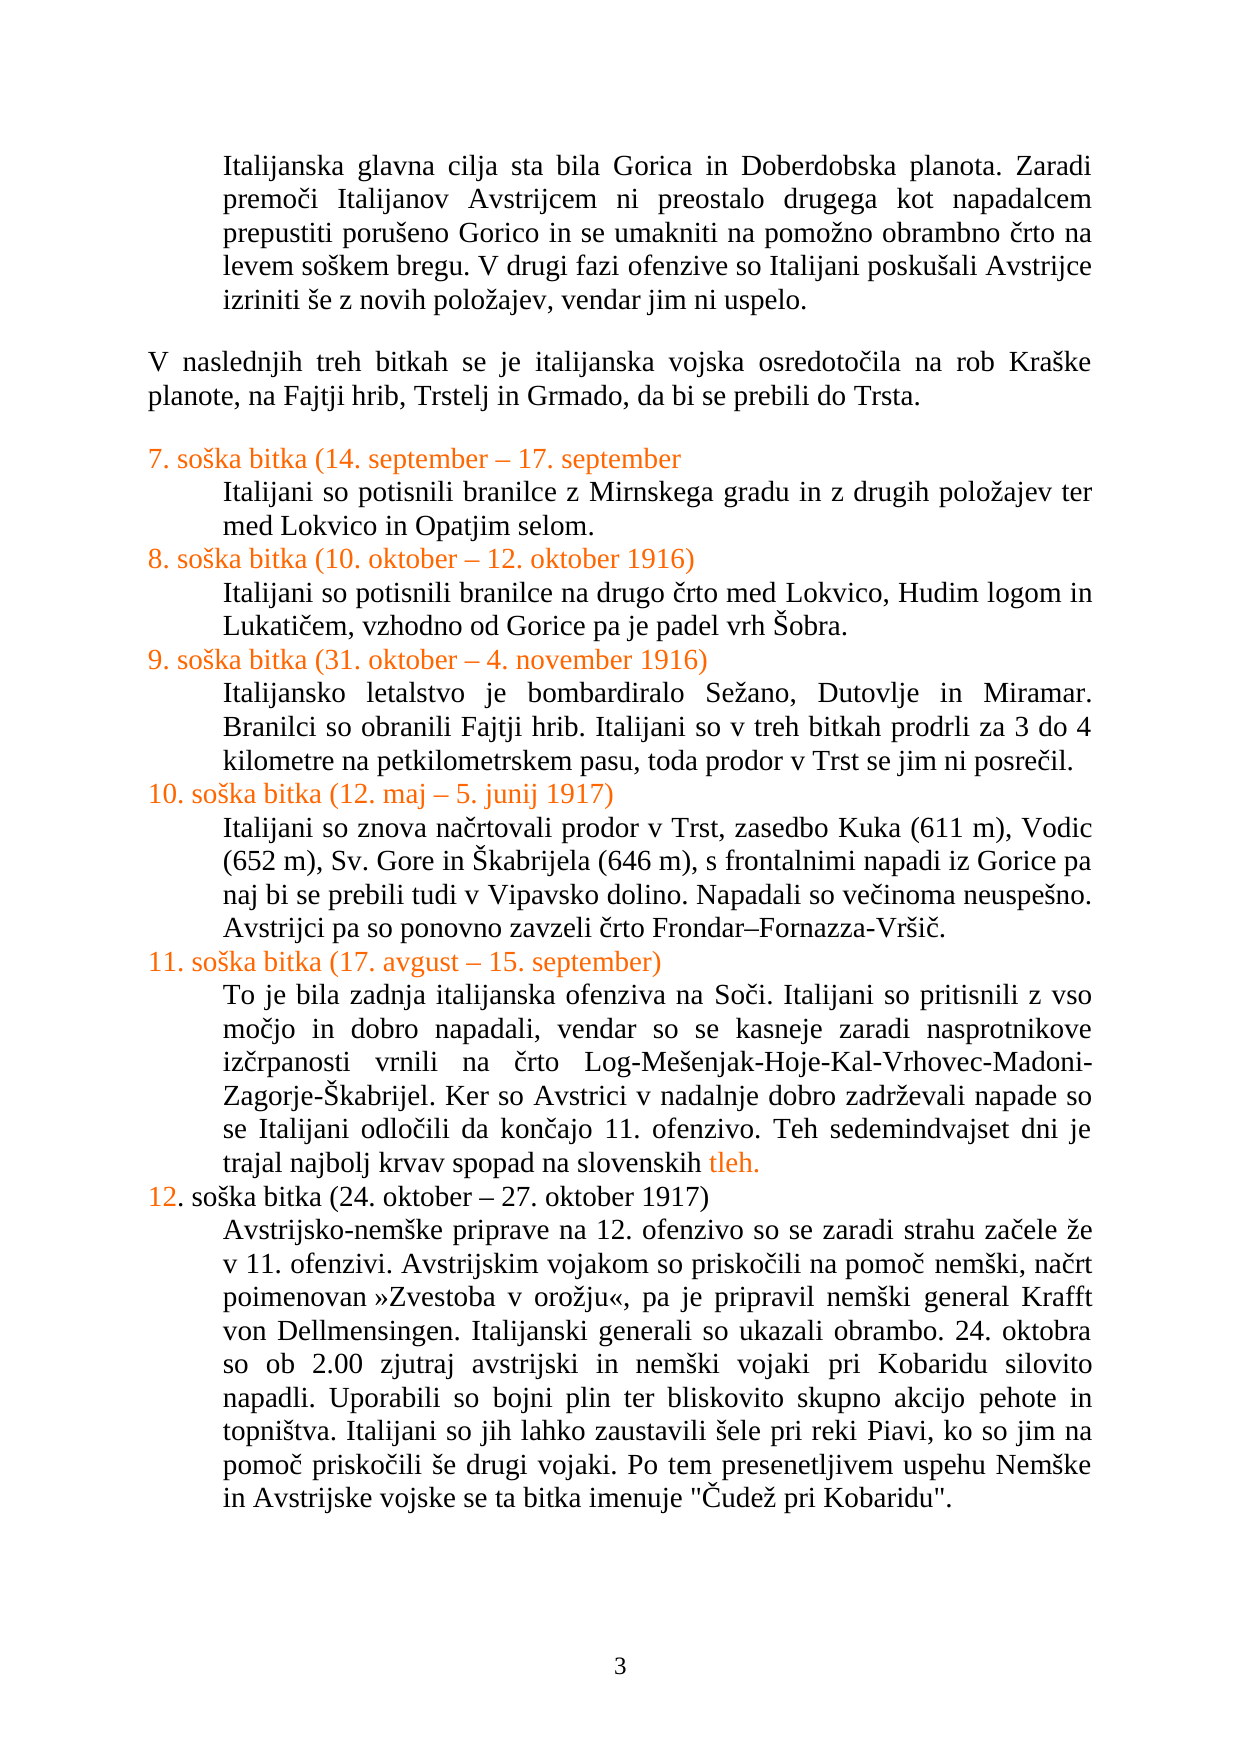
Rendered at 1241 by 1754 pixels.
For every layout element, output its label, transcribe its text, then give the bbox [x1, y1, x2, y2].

text V naslednjih treh bitkah se je italijanska vojska osredotočila na rob Kraške planote, na Fajtji hrib, Trstelj in Grmado, da bi se prebili do Trsta. [148, 344, 1092, 412]
text Italijani so potisnili branilce na drugo črto med Lokvico, Hudim logom in Lukatičem, vzhodno od Gorice pa je padel vrh Šobra. [223, 575, 1092, 642]
text Italijanska glavna cilja sta bila Gorica in Doberdobska planota. Zaradi premoči Italijanov Avstrijcem ni preostalo drugega kot napadalcem prepustiti porušeno Gorico in se umakniti na pomožno obrambno črto na levem soškem bregu. V drugi fazi ofenzive so Italijani poskušali Avstrijce izriniti še z novih položajev, vendar jim ni uspelo. [223, 148, 1092, 315]
text 10. soška bitka (12. maj – 5. junij 1917) [148, 776, 1092, 810]
text To je bila zadnja italijanska ofenziva na Soči. Italijani so pritisnili z vso močjo in dobro napadali, vendar so se kasneje zaradi nasprotnikove izčrpanosti vrnili na črto Log-Mešenjak-Hoje-Kal-Vrhovec-Madoni-Zagorje-Škabrijel. Ker so Avstrici v nadalnje dobro zadrževali napade so se Italijani odločili da končajo 11. ofenzivo. Teh sedemindvajset dni je trajal najbolj krvav spopad na slovenskih tleh. [223, 977, 1092, 1179]
text Avstrijsko-nemške priprave na 12. ofenzivo so se zaradi strahu začele že v 11. ofenzivi. Avstrijskim vojakom so priskočili na pomoč nemški, načrt poimenovan »Zvestoba v orožju«, pa je pripravil nemški general Krafft von Dellmensingen. Italijanski generali so ukazali obrambo. 24. oktobra so ob 2.00 zjutraj avstrijski in nemški vojaki pri Kobaridu silovito napadli. Uporabili so bojni plin ter bliskovito skupno akcijo pehote in topništva. Italijani so jih lahko zaustavili šele pri reki Piavi, ko so jim na pomoč priskočili še drugi vojaki. Po tem presenetljivem uspehu Nemške in Avstrijske vojske se ta bitka imenuje "Čudež pri Kobaridu". [223, 1212, 1092, 1514]
text Italijani so potisnili branilce z Mirnskega gradu in z drugih položajev ter med Lokvico in Opatjim selom. [223, 474, 1092, 541]
text 8. soška bitka (10. oktober – 12. oktober 1916) [148, 541, 1092, 575]
text 11. soška bitka (17. avgust – 15. september) [148, 944, 1092, 977]
text 7. soška bitka (14. september – 17. september [148, 441, 1092, 474]
text 9. soška bitka (31. oktober – 4. november 1916) [148, 642, 1092, 676]
text Italijani so znova načrtovali prodor v Trst, zasedbo Kuka (611 m), Vodic (652 m), Sv. Gore in Škabrijela (646 m), s frontalnimi napadi iz Gorice pa naj bi se prebili tudi v Vipavsko dolino. Napadali so večinoma neuspešno. Avstrijci pa so ponovno zavzeli črto Frondar–Fornazza-Vršič. [223, 810, 1092, 944]
text Italijansko letalstvo je bombardiralo Sežano, Dutovlje in Miramar. Branilci so obranili Fajtji hrib. Italijani so v treh bitkah prodrli za 3 do 4 kilometre na petkilometrskem pasu, toda prodor v Trst se jim ni posrečil. [223, 676, 1092, 776]
text 12. soška bitka (24. oktober – 27. oktober 1917) [148, 1179, 1092, 1212]
